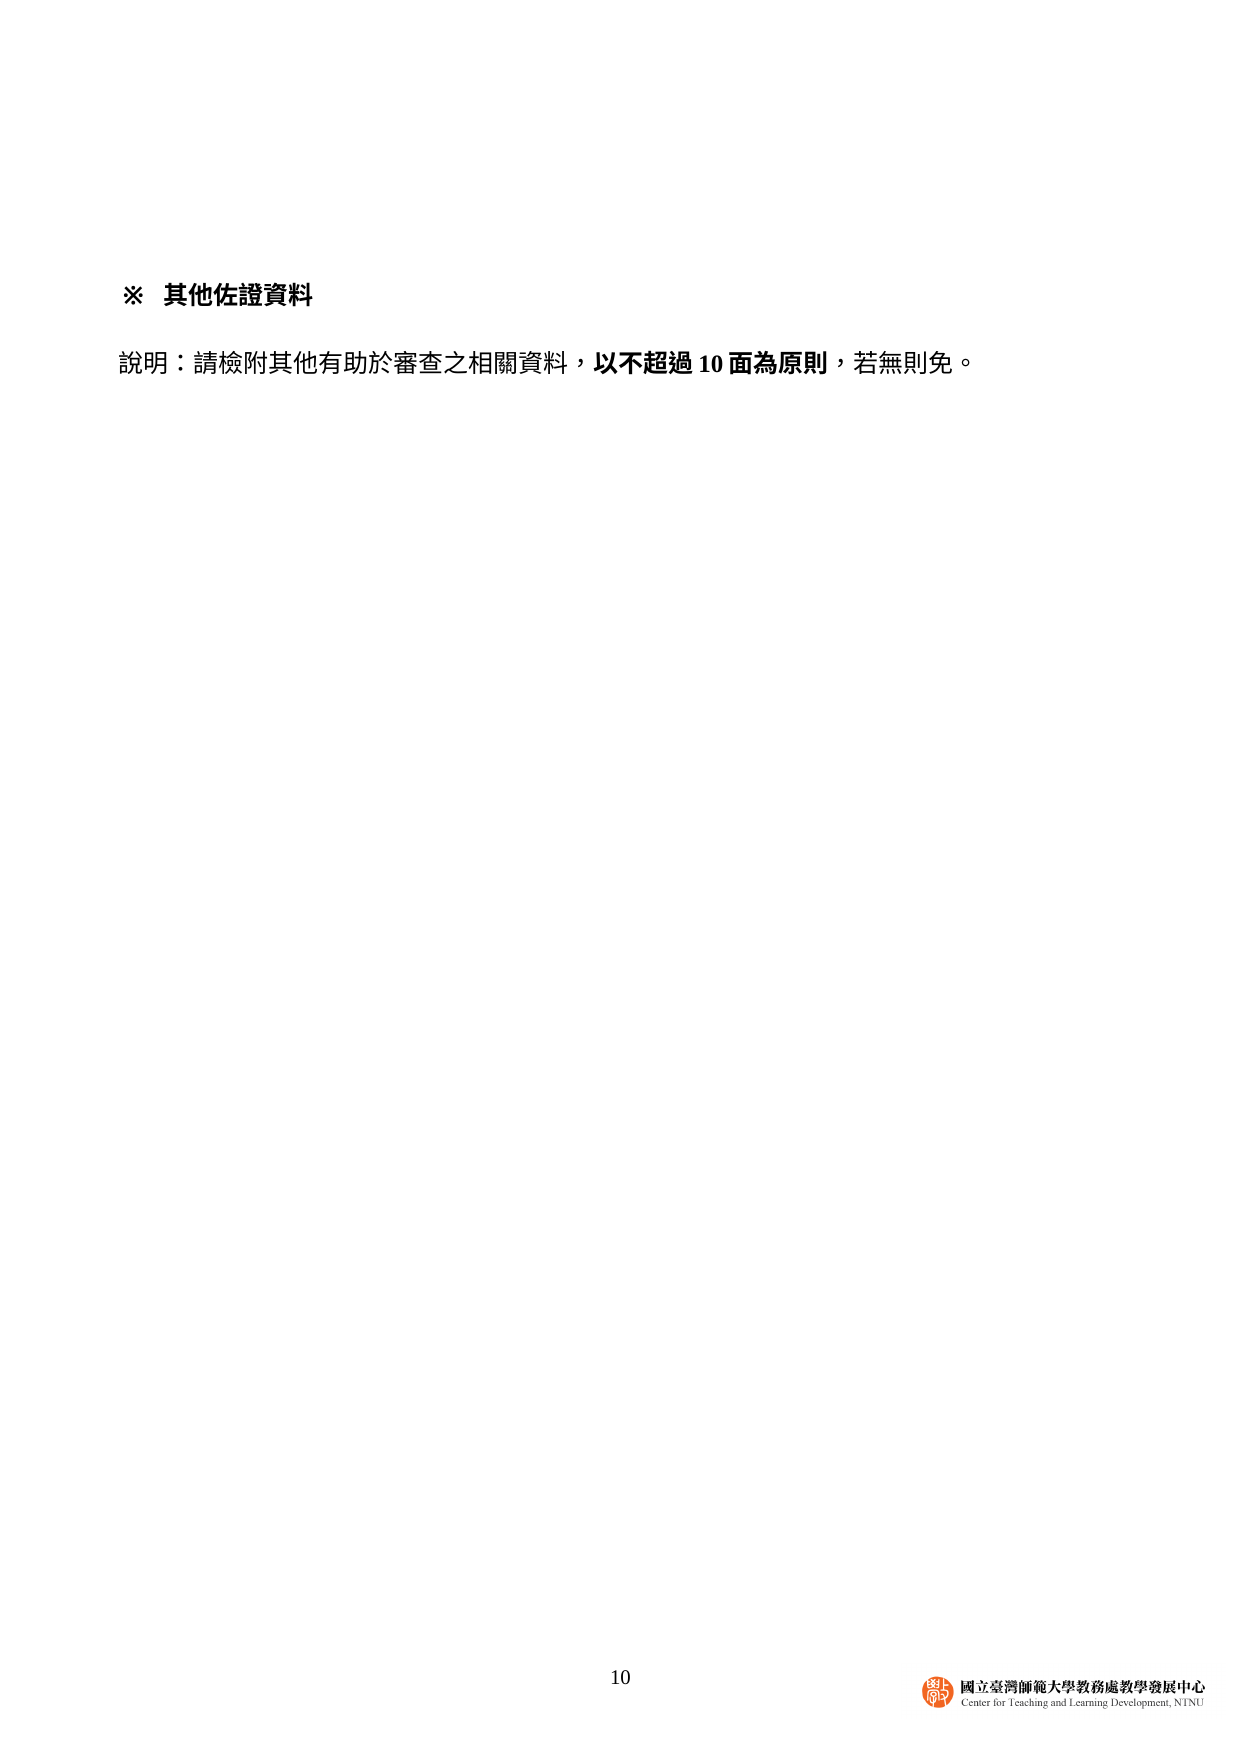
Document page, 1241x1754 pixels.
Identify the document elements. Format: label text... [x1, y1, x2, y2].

text 說明：請檢附其他有助於審查之相關資料，以不超過10面為原則，若無則免。 [118, 320, 1122, 382]
text ※ 其他佐證資料 [118, 252, 1122, 314]
